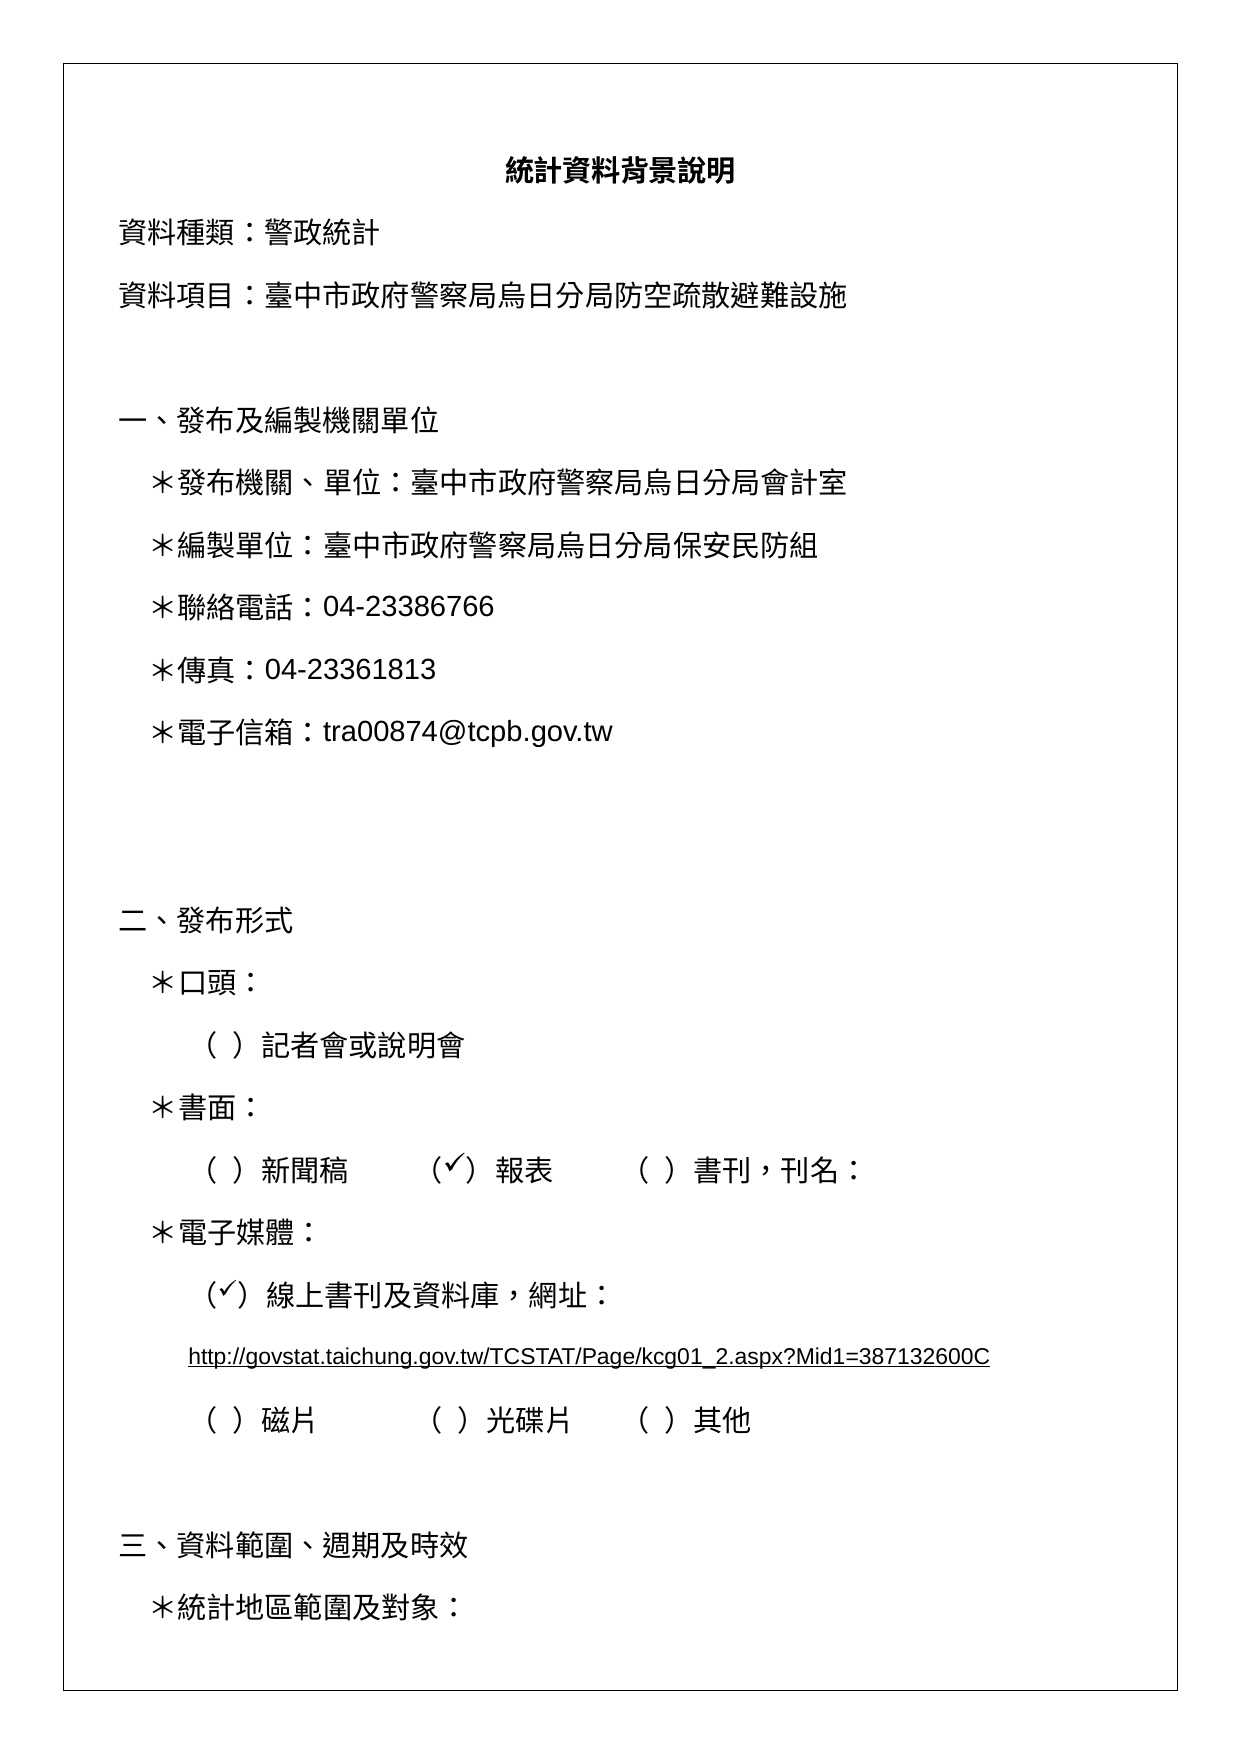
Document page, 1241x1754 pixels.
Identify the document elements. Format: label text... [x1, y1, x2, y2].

text ＊統計地區範圍及對象： [148, 1564, 1122, 1627]
text （ ）記者會或說明會 [188, 1002, 1156, 1064]
text 資料種類：警政統計 [118, 189, 1122, 252]
text ＊電子信箱：tra00874@tcpb.gov.tw [148, 689, 1122, 752]
text （）線上書刊及資料庫，網址： [188, 1252, 1156, 1314]
text ＊電子媒體： [149, 1189, 1122, 1252]
text ＊書面： [149, 1064, 1122, 1127]
text （ ）新聞稿 （）報表 （ ）書刊，刊名： [188, 1127, 1156, 1189]
text 資料項目：臺中市政府警察局烏日分局防空疏散避難設施 [118, 252, 1122, 314]
text 二、發布形式 [118, 877, 1122, 939]
text ＊傳真：04-23361813 [148, 627, 1122, 689]
text http://govstat.taichung.gov.tw/TCSTAT/Page/kcg01_2.aspx?Mid1=387132600C [188, 1314, 1156, 1377]
text 一、發布及編製機關單位 [118, 377, 1122, 439]
text ＊發布機關、單位：臺中市政府警察局烏日分局會計室 [148, 439, 1122, 502]
text 統計資料背景說明 [118, 127, 1122, 189]
text ＊編製單位：臺中市政府警察局烏日分局保安民防組 [148, 502, 1122, 564]
text 三、資料範圍、週期及時效 [118, 1502, 1122, 1564]
text ＊口頭： [149, 939, 1122, 1002]
text ＊聯絡電話：04-23386766 [148, 564, 1122, 627]
text （ ）磁片 （ ）光碟片 （ ）其他 [188, 1377, 1156, 1439]
